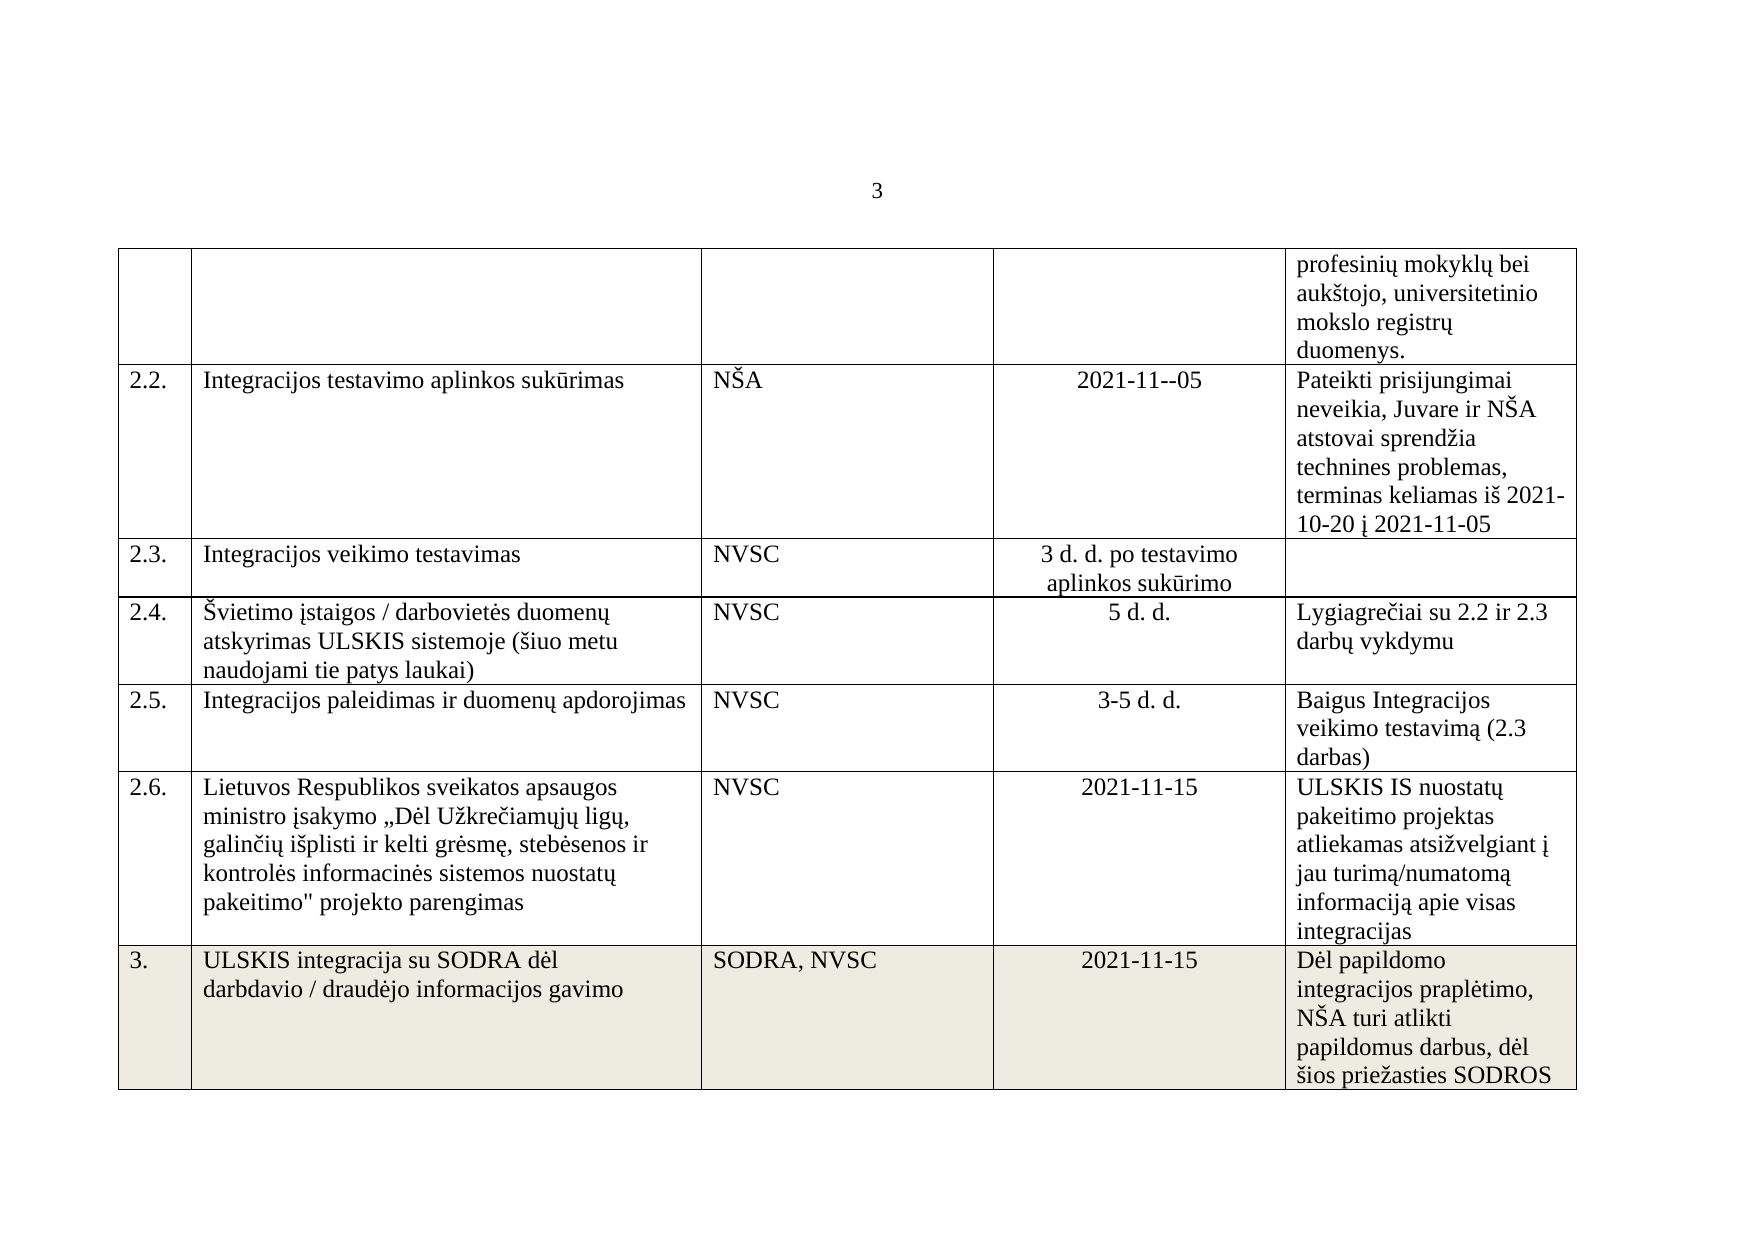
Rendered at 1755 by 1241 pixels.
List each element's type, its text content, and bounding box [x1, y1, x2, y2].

table_cell 2021-11-15 [994, 946, 1285, 1089]
table_cell 2.5. [119, 685, 191, 771]
table_cell Integracijos veikimo testavimas [192, 539, 701, 596]
table_cell NVSC [702, 772, 993, 944]
table_cell 3-5 d. d. [994, 685, 1285, 771]
table_cell Dėl papildomo integracijos praplėtimo, NŠA turi atlikti papildomus darbus, dėl šios priežasties SODROS [1286, 946, 1576, 1089]
table_cell 2021-11-15 [994, 772, 1285, 944]
table_cell [119, 249, 191, 364]
table_cell Lietuvos Respublikos sveikatos apsaugos ministro įsakymo „Dėl Užkrečiamųjų ligų, galinčių išplisti ir kelti grėsmę, stebėsenos ir kontrolės informacinės sistemos nuostatų pakeitimo" projekto parengimas [192, 772, 701, 944]
table_cell NVSC [702, 598, 993, 684]
table_cell 3. [119, 946, 191, 1089]
table_cell NVSC [702, 685, 993, 771]
table_cell NVSC [702, 539, 993, 596]
table_cell Baigus Integracijos veikimo testavimą (2.3 darbas) [1286, 685, 1576, 771]
table_cell Lygiagrečiai su 2.2 ir 2.3 darbų vykdymu [1286, 598, 1576, 684]
table_cell Švietimo įstaigos / darbovietės duomenų atskyrimas ULSKIS sistemoje (šiuo metu naudojami tie patys laukai) [192, 598, 701, 684]
table_cell 2.2. [119, 365, 191, 538]
table_cell [192, 249, 701, 364]
table_cell SODRA, NVSC [702, 946, 993, 1089]
table_cell 2.4. [119, 598, 191, 684]
table_cell 2021-11--05 [994, 365, 1285, 538]
table_cell [1286, 539, 1576, 596]
table_cell profesinių mokyklų bei aukštojo, universitetinio mokslo registrų duomenys. [1286, 249, 1576, 364]
table_cell Integracijos testavimo aplinkos sukūrimas [192, 365, 701, 538]
table_cell Pateikti prisijungimai neveikia, Juvare ir NŠA atstovai sprendžia technines problemas, terminas keliamas iš 2021-10-20 į 2021-11-05 [1286, 365, 1576, 538]
table_cell [702, 249, 993, 364]
table_cell 3 d. d. po testavimo aplinkos sukūrimo [994, 539, 1285, 596]
table_cell ULSKIS IS nuostatų pakeitimo projektas atliekamas atsižvelgiant į jau turimą/numatomą informaciją apie visas integracijas [1286, 772, 1576, 944]
table_cell 2.3. [119, 539, 191, 596]
table_cell 2.6. [119, 772, 191, 944]
table_cell 5 d. d. [994, 598, 1285, 684]
table_cell NŠA [702, 365, 993, 538]
table_cell Integracijos paleidimas ir duomenų apdorojimas [192, 685, 701, 771]
table_cell [994, 249, 1285, 364]
table_cell ULSKIS integracija su SODRA dėl darbdavio / draudėjo informacijos gavimo [192, 946, 701, 1089]
